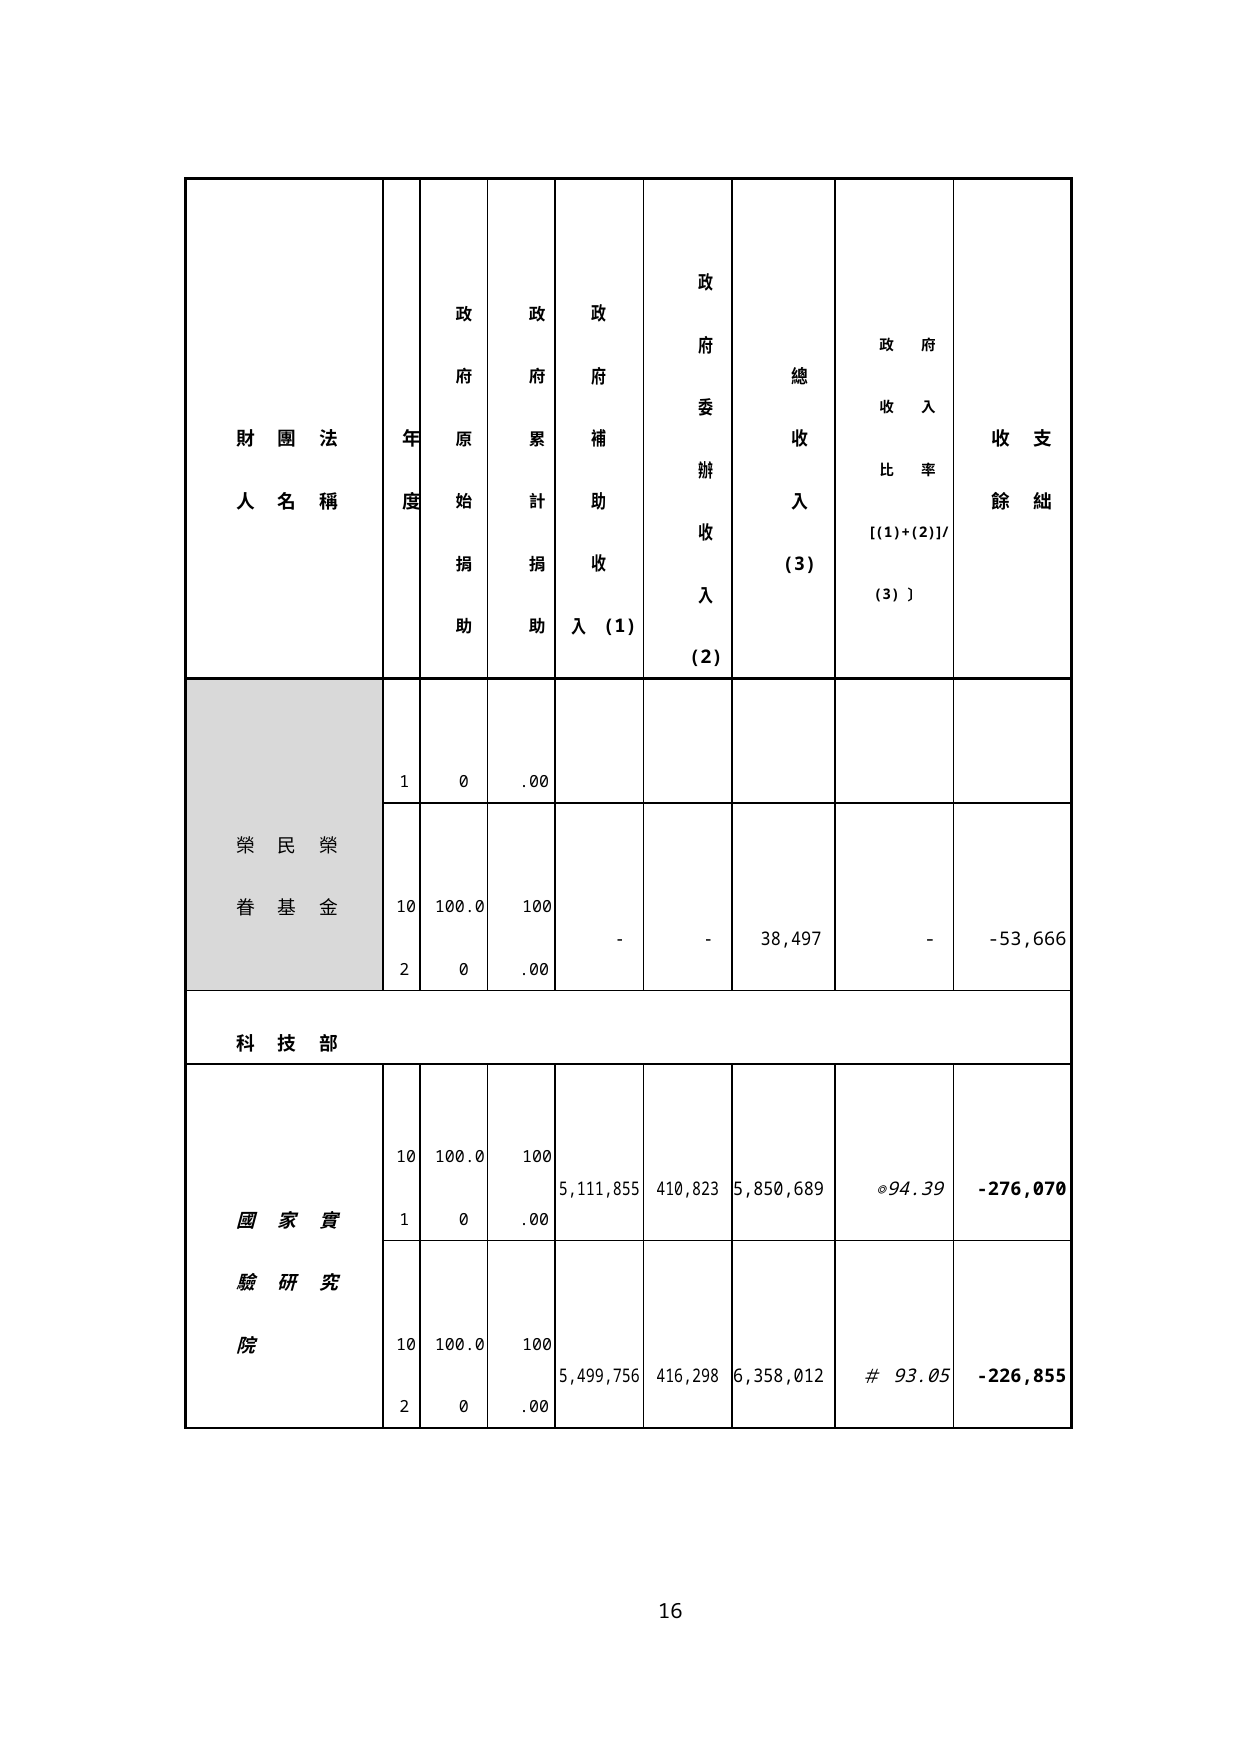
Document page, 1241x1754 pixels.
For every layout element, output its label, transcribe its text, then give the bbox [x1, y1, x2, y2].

table_cell -226,855 [954, 1241, 1070, 1427]
table_cell 100.00 [421, 804, 487, 990]
table_cell 科技部 [187, 991, 1070, 1063]
table_cell 102 [384, 804, 419, 990]
table_header 年度 [384, 180, 419, 677]
table_cell 100.00 [488, 1065, 554, 1240]
table_cell 1 [384, 680, 419, 802]
table_header 財團法人名稱 [187, 180, 382, 677]
table_header 總收入 (3) [733, 180, 834, 677]
table_cell 102 [384, 1241, 419, 1427]
table_cell 410,823 [644, 1065, 731, 1240]
table_cell 100.00 [488, 1241, 554, 1427]
table_cell 416,298 [644, 1241, 731, 1427]
table_cell 6,358,012 [733, 1241, 834, 1427]
table_cell 100.00 [488, 804, 554, 990]
table_cell [836, 680, 953, 802]
table_cell .00 [488, 680, 554, 802]
table_header 政府累計捐助 [488, 180, 554, 677]
table_header 政府收入比率[(1)+(2)]/(3)〕 [836, 180, 953, 677]
table_cell 5,850,689 [733, 1065, 834, 1240]
table_cell 5,111,855 [556, 1065, 643, 1240]
table_header 收支餘絀 [954, 180, 1070, 677]
table_cell - [836, 804, 953, 990]
table_cell ＃93.05 [836, 1241, 953, 1427]
table_cell 101 [384, 1065, 419, 1240]
table_cell 100.00 [421, 1065, 487, 1240]
table_cell - [556, 804, 643, 990]
table_header 政府補助收入(1) [556, 180, 643, 677]
table_cell 38,497 [733, 804, 834, 990]
table_cell [954, 680, 1070, 802]
table_cell ◎94.39 [836, 1065, 953, 1240]
table_cell 國家實驗研究院 [187, 1065, 382, 1427]
table_cell 100.00 [421, 1241, 487, 1427]
table_cell 0 [421, 680, 487, 802]
table_header 政府原始捐助 [421, 180, 487, 677]
table_cell -276,070 [954, 1065, 1070, 1240]
table_cell [556, 680, 643, 802]
table_cell 榮民榮眷基金 [187, 680, 382, 990]
table_header 政府委辦收入(2) [644, 180, 731, 677]
table_cell - [644, 804, 731, 990]
table_cell 5,499,756 [556, 1241, 643, 1427]
table_cell -53,666 [954, 804, 1070, 990]
table_cell - [644, 680, 731, 802]
table_cell [733, 680, 834, 802]
